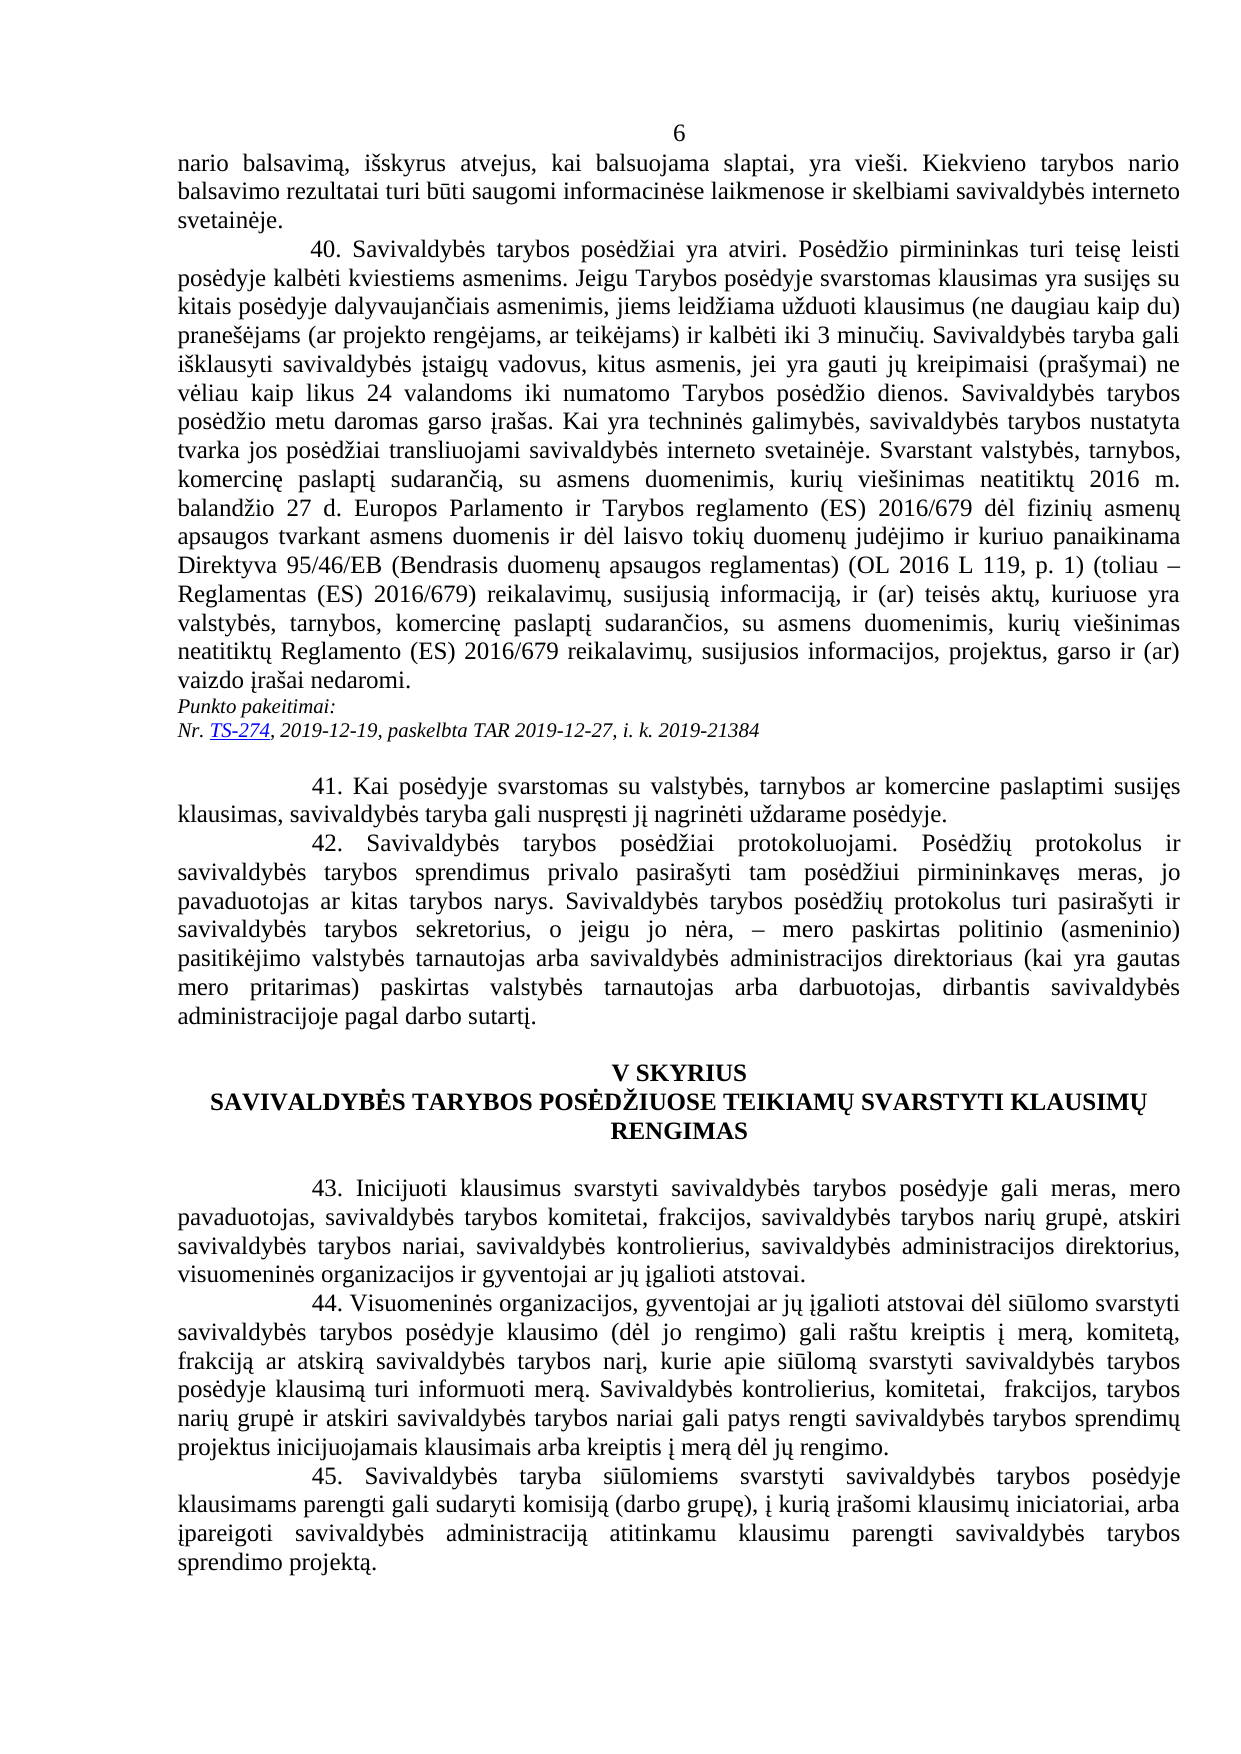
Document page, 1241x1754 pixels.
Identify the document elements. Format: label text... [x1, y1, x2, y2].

text V SKYRIUS [177, 1058, 1181, 1087]
text 43. Inicijuoti klausimus svarstyti savivaldybės tarybos posėdyje gali meras, mero pavaduotojas, savivaldybės tarybos komitetai, frakcijos, savivaldybės tarybos narių grupė, atskiri savivaldybės tarybos nariai, savivaldybės kontrolierius, savivaldybės administracijos direktorius, visuomeninės organizacijos ir gyventojai ar jų įgalioti atstovai. [177, 1173, 1181, 1288]
text Nr. TS-274, 2019-12-19, paskelbta TAR 2019-12-27, i. k. 2019-21384 [177, 718, 1181, 742]
text nario balsavimą, išskyrus atvejus, kai balsuojama slaptai, yra vieši. Kiekvieno tarybos nario balsavimo rezultatai turi būti saugomi informacinėse laikmenose ir skelbiami savivaldybės interneto svetainėje. [177, 148, 1181, 234]
text Punkto pakeitimai: [177, 694, 1181, 718]
text 42. Savivaldybės tarybos posėdžiai protokoluojami. Posėdžių protokolus ir savivaldybės tarybos sprendimus privalo pasirašyti tam posėdžiui pirmininkavęs meras, jo pavaduotojas ar kitas tarybos narys. Savivaldybės tarybos posėdžių protokolus turi pasirašyti ir savivaldybės tarybos sekretorius, o jeigu jo nėra, – mero paskirtas politinio (asmeninio) pasitikėjimo valstybės tarnautojas arba savivaldybės administracijos direktoriaus (kai yra gautas mero pritarimas) paskirtas valstybės tarnautojas arba darbuotojas, dirbantis savivaldybės administracijoje pagal darbo sutartį. [177, 828, 1181, 1029]
text 41. Kai posėdyje svarstomas su valstybės, tarnybos ar komercine paslaptimi susijęs klausimas, savivaldybės taryba gali nuspręsti jį nagrinėti uždarame posėdyje. [177, 771, 1181, 828]
text SAVIVALDYBĖS TARYBOS POSĖDŽIUOSE TEIKIAMŲ SVARSTYTI KLAUSIMŲ RENGIMAS [177, 1087, 1181, 1144]
text 45. Savivaldybės taryba siūlomiems svarstyti savivaldybės tarybos posėdyje klausimams parengti gali sudaryti komisiją (darbo grupę), į kurią įrašomi klausimų iniciatoriai, arba įpareigoti savivaldybės administraciją atitinkamu klausimu parengti savivaldybės tarybos sprendimo projektą. [177, 1461, 1181, 1576]
text 40. Savivaldybės tarybos posėdžiai yra atviri. Posėdžio pirmininkas turi teisę leisti posėdyje kalbėti kviestiems asmenims. Jeigu Tarybos posėdyje svarstomas klausimas yra susijęs su kitais posėdyje dalyvaujančiais asmenimis, jiems leidžiama užduoti klausimus (ne daugiau kaip du) pranešėjams (ar projekto rengėjams, ar teikėjams) ir kalbėti iki 3 minučių. Savivaldybės taryba gali išklausyti savivaldybės įstaigų vadovus, kitus asmenis, jei yra gauti jų kreipimaisi (prašymai) ne vėliau kaip likus 24 valandoms iki numatomo Tarybos posėdžio dienos. Savivaldybės tarybos posėdžio metu daromas garso įrašas. Kai yra techninės galimybės, savivaldybės tarybos nustatyta tvarka jos posėdžiai transliuojami savivaldybės interneto svetainėje. Svarstant valstybės, tarnybos, komercinę paslaptį sudarančią, su asmens duomenimis, kurių viešinimas neatitiktų 2016 m. balandžio 27 d. Europos Parlamento ir Tarybos reglamento (ES) 2016/679 dėl fizinių asmenų apsaugos tvarkant asmens duomenis ir dėl laisvo tokių duomenų judėjimo ir kuriuo panaikinama Direktyva 95/46/EB (Bendrasis duomenų apsaugos reglamentas) (OL 2016 L 119, p. 1) (toliau – Reglamentas (ES) 2016/679) reikalavimų, susijusią informaciją, ir (ar) teisės aktų, kuriuose yra valstybės, tarnybos, komercinę paslaptį sudarančios, su asmens duomenimis, kurių viešinimas neatitiktų Reglamento (ES) 2016/679 reikalavimų, susijusios informacijos, projektus, garso ir (ar) vaizdo įrašai nedaromi. [177, 234, 1181, 694]
text 44. Visuomeninės organizacijos, gyventojai ar jų įgalioti atstovai dėl siūlomo svarstyti savivaldybės tarybos posėdyje klausimo (dėl jo rengimo) gali raštu kreiptis į merą, komitetą, frakciją ar atskirą savivaldybės tarybos narį, kurie apie siūlomą svarstyti savivaldybės tarybos posėdyje klausimą turi informuoti merą. Savivaldybės kontrolierius, komitetai, frakcijos, tarybos narių grupė ir atskiri savivaldybės tarybos nariai gali patys rengti savivaldybės tarybos sprendimų projektus inicijuojamais klausimais arba kreiptis į merą dėl jų rengimo. [177, 1288, 1181, 1461]
